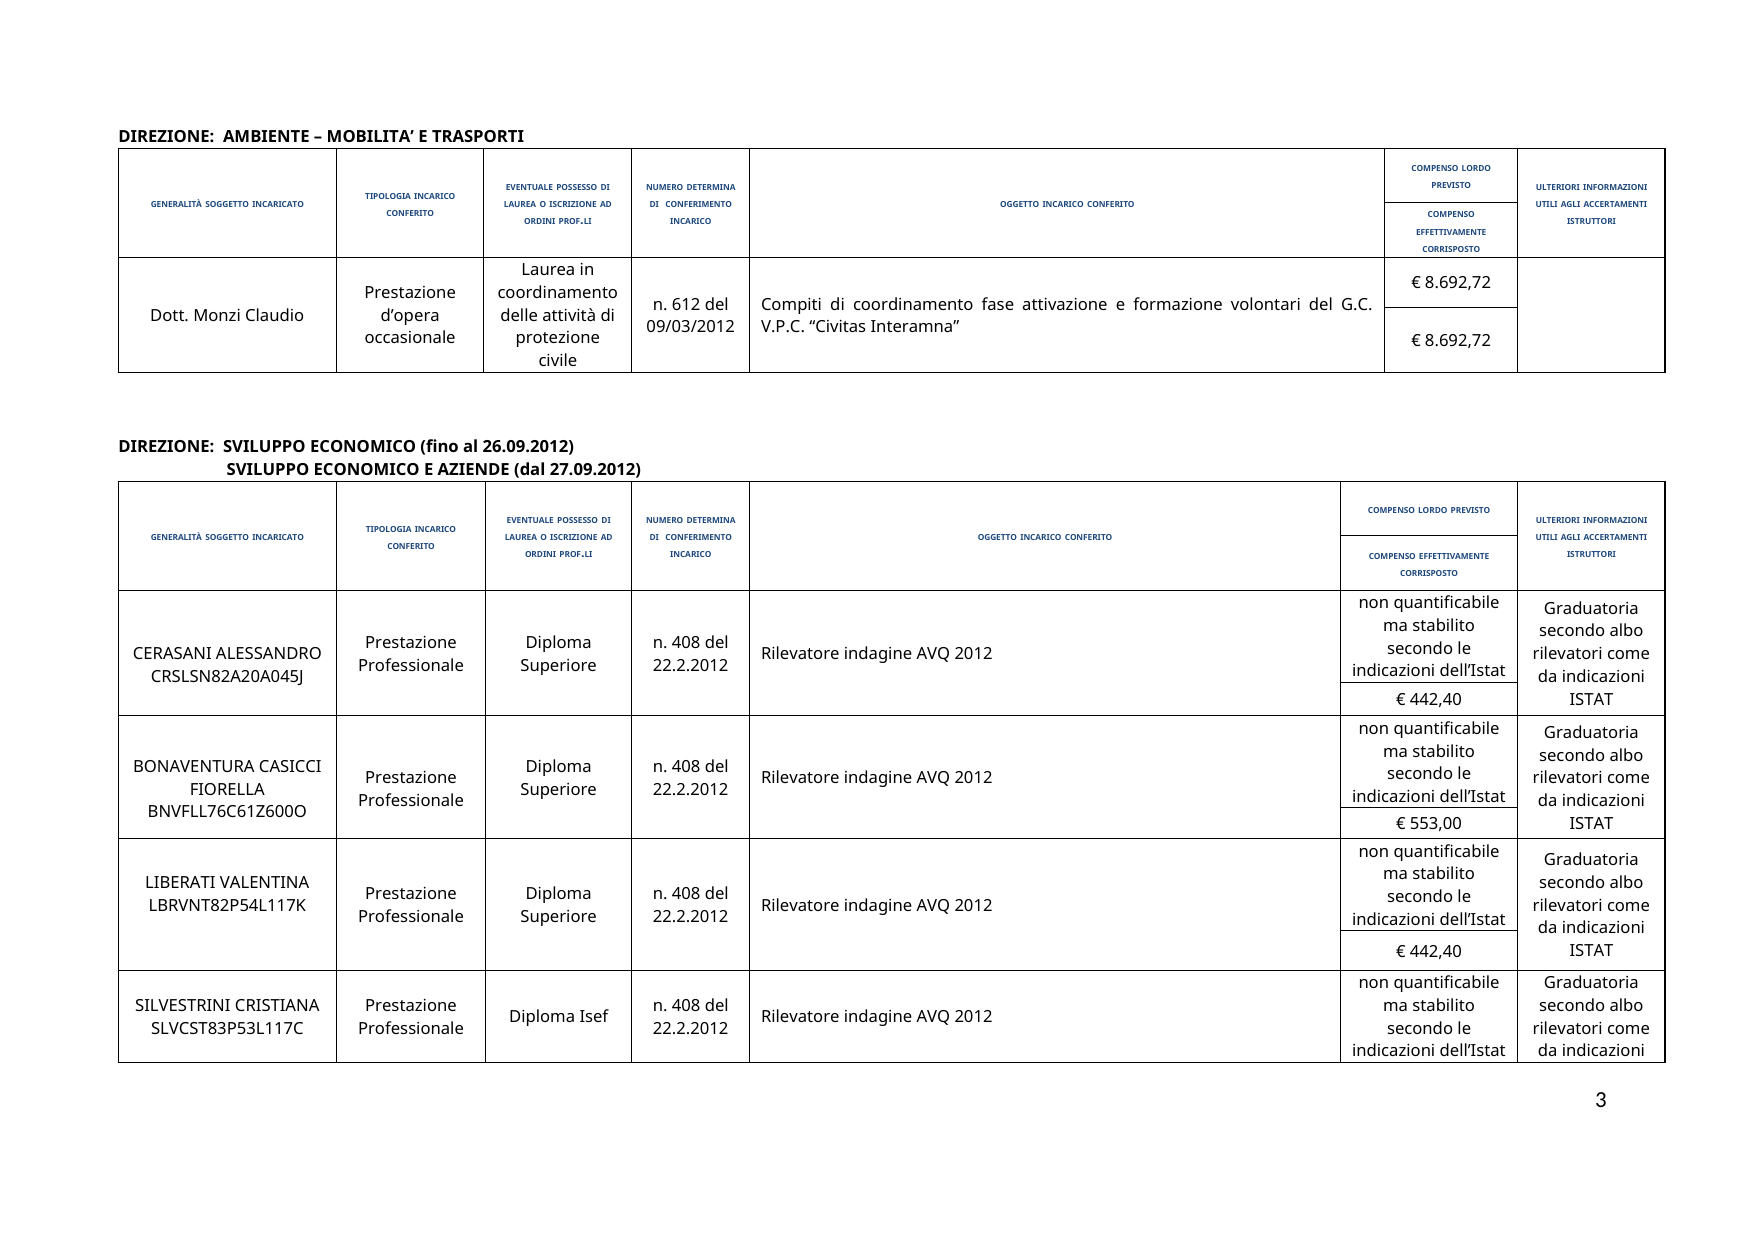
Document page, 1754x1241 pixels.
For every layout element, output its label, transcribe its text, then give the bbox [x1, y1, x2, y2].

table_cell € 442,40 [1341, 683, 1517, 715]
table_cell Prestazione Professionale [337, 591, 485, 715]
table_cell n. 408 del 22.2.2012 [632, 971, 749, 1062]
table_cell Diploma Superiore [486, 716, 631, 838]
table_cell LIBERATI VALENTINA LBRVNT82P54L117K [119, 839, 336, 970]
table_header tipologia incarico conferito [337, 482, 485, 590]
table_cell Graduatoria secondo albo rilevatori come da indicazioni ISTAT [1518, 716, 1664, 838]
table_header ulteriori informazioni utili agli accertamenti istruttori [1518, 149, 1664, 257]
table_cell n. 408 del 22.2.2012 [632, 716, 749, 838]
table_cell Dott. Monzi Claudio [119, 258, 336, 372]
table_header numero determina di conferimento incarico [632, 149, 749, 257]
table_cell Prestazione Professionale [337, 971, 485, 1062]
table_cell Graduatoria secondo albo rilevatori come da indicazioni ISTAT [1518, 591, 1664, 715]
table_header generalità soggetto incaricato [119, 149, 336, 257]
table_cell Rilevatore indagine AVQ 2012 [750, 716, 1340, 838]
table_cell [1518, 258, 1664, 372]
table_cell € 442,40 [1341, 931, 1517, 970]
table_cell non quantificabile ma stabilito secondo le indicazioni dell’Istat [1341, 839, 1517, 930]
table_cell € 8.692,72 [1385, 258, 1517, 307]
table_cell CERASANI ALESSANDRO CRSLSN82A20A045J [119, 591, 336, 715]
table_cell Compiti di coordinamento fase attivazione e formazione volontari del G.C. V.P.C. “Civitas Interamna” [750, 258, 1384, 372]
table_cell € 8.692,72 [1385, 308, 1517, 372]
table_cell Graduatoria secondo albo rilevatori come da indicazioni [1518, 971, 1664, 1062]
table_cell Rilevatore indagine AVQ 2012 [750, 591, 1340, 715]
text DIREZIONE: AMBIENTE – MOBILITA’ E TRASPORTI [118, 125, 1606, 148]
table_cell Graduatoria secondo albo rilevatori come da indicazioni ISTAT [1518, 839, 1664, 970]
table_cell Rilevatore indagine AVQ 2012 [750, 839, 1340, 970]
table_cell n. 612 del 09/03/2012 [632, 258, 749, 372]
table_header generalità soggetto incaricato [119, 482, 336, 590]
table_header tipologia incarico conferito [337, 149, 483, 257]
table_cell compenso effettivamente corrisposto [1385, 203, 1517, 257]
table_cell n. 408 del 22.2.2012 [632, 591, 749, 715]
table_header oggetto incarico conferito [750, 482, 1340, 590]
table_cell Diploma Superiore [486, 591, 631, 715]
table_cell compenso effettivamente corrisposto [1341, 536, 1517, 590]
table_cell Laurea in coordinamento delle attività di protezione civile [484, 258, 631, 372]
text DIREZIONE: SVILUPPO ECONOMICO (fino al 26.09.2012) [118, 435, 1606, 458]
table_header ulteriori informazioni utili agli accertamenti istruttori [1518, 482, 1664, 590]
table_header eventuale possesso di laurea o iscrizione ad ordini prof.li [486, 482, 631, 590]
table_header oggetto incarico conferito [750, 149, 1384, 257]
table_cell BONAVENTURA CASICCI FIORELLA BNVFLL76C61Z600O [119, 716, 336, 838]
table_header numero determina di conferimento incarico [632, 482, 749, 590]
table_cell Rilevatore indagine AVQ 2012 [750, 971, 1340, 1062]
table_header compenso lordo previsto [1341, 482, 1517, 535]
text SVILUPPO ECONOMICO E AZIENDE (dal 27.09.2012) [118, 458, 1606, 481]
table_cell n. 408 del 22.2.2012 [632, 839, 749, 970]
table_header eventuale possesso di laurea o iscrizione ad ordini prof.li [484, 149, 631, 257]
table_header compenso lordo previsto [1385, 149, 1517, 202]
table_cell non quantificabile ma stabilito secondo le indicazioni dell’Istat [1341, 591, 1517, 682]
table_cell SILVESTRINI CRISTIANA SLVCST83P53L117C [119, 971, 336, 1062]
table_cell Prestazione Professionale [337, 716, 485, 838]
table_cell € 553,00 [1341, 808, 1517, 838]
table_cell Prestazione Professionale [337, 839, 485, 970]
table_cell non quantificabile ma stabilito secondo le indicazioni dell’Istat [1341, 971, 1517, 1062]
table_cell non quantificabile ma stabilito secondo le indicazioni dell’Istat [1341, 716, 1517, 807]
table_cell Diploma Isef [486, 971, 631, 1062]
table_cell Prestazione d’opera occasionale [337, 258, 483, 372]
table_cell Diploma Superiore [486, 839, 631, 970]
